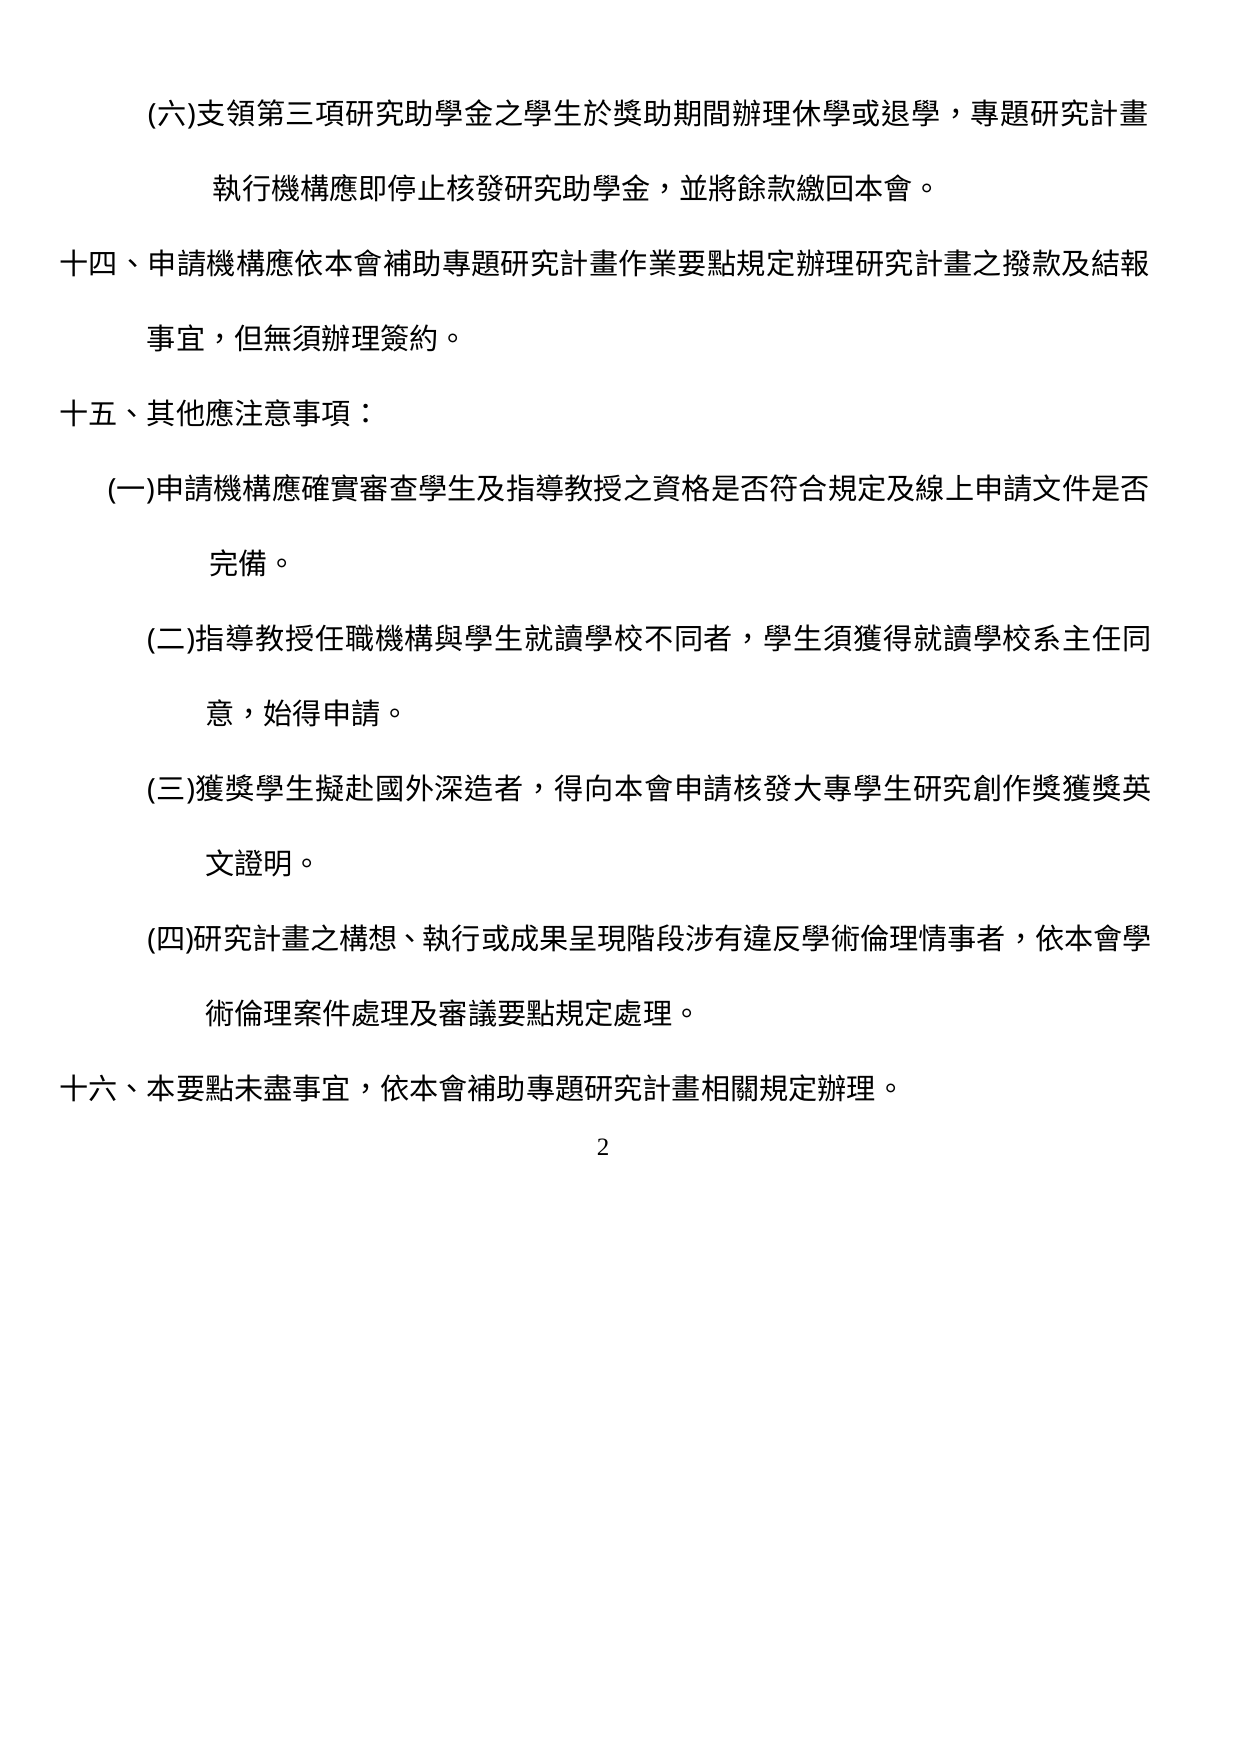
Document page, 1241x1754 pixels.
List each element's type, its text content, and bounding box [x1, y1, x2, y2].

text 十五、其他應注意事項： [59, 374, 1152, 449]
text (三)獲獎學生擬赴國外深造者，得向本會申請核發大專學生研究創作獎獲獎英文證明。 [147, 749, 1152, 899]
text 十四、申請機構應依本會補助專題研究計畫作業要點規定辦理研究計畫之撥款及結報事宜，但無須辦理簽約。 [59, 224, 1152, 374]
text (四)研究計畫之構想、執行或成果呈現階段涉有違反學術倫理情事者，依本會學術倫理案件處理及審議要點規定處理。 [147, 899, 1152, 1049]
text (一)申請機構應確實審查學生及指導教授之資格是否符合規定及線上申請文件是否完備。 [61, 449, 1152, 599]
text (二)指導教授任職機構與學生就讀學校不同者，學生須獲得就讀學校系主任同意，始得申請。 [147, 599, 1152, 749]
text [59, 1125, 1147, 1181]
text 十六、本要點未盡事宜，依本會補助專題研究計畫相關規定辦理。 [59, 1049, 1152, 1124]
text 2 [74, 1133, 1131, 1161]
text (六)支領第三項研究助學金之學生於獎助期間辦理休學或退學，專題研究計畫執行機構應即停止核發研究助學金，並將餘款繳回本會。 [148, 74, 1152, 224]
